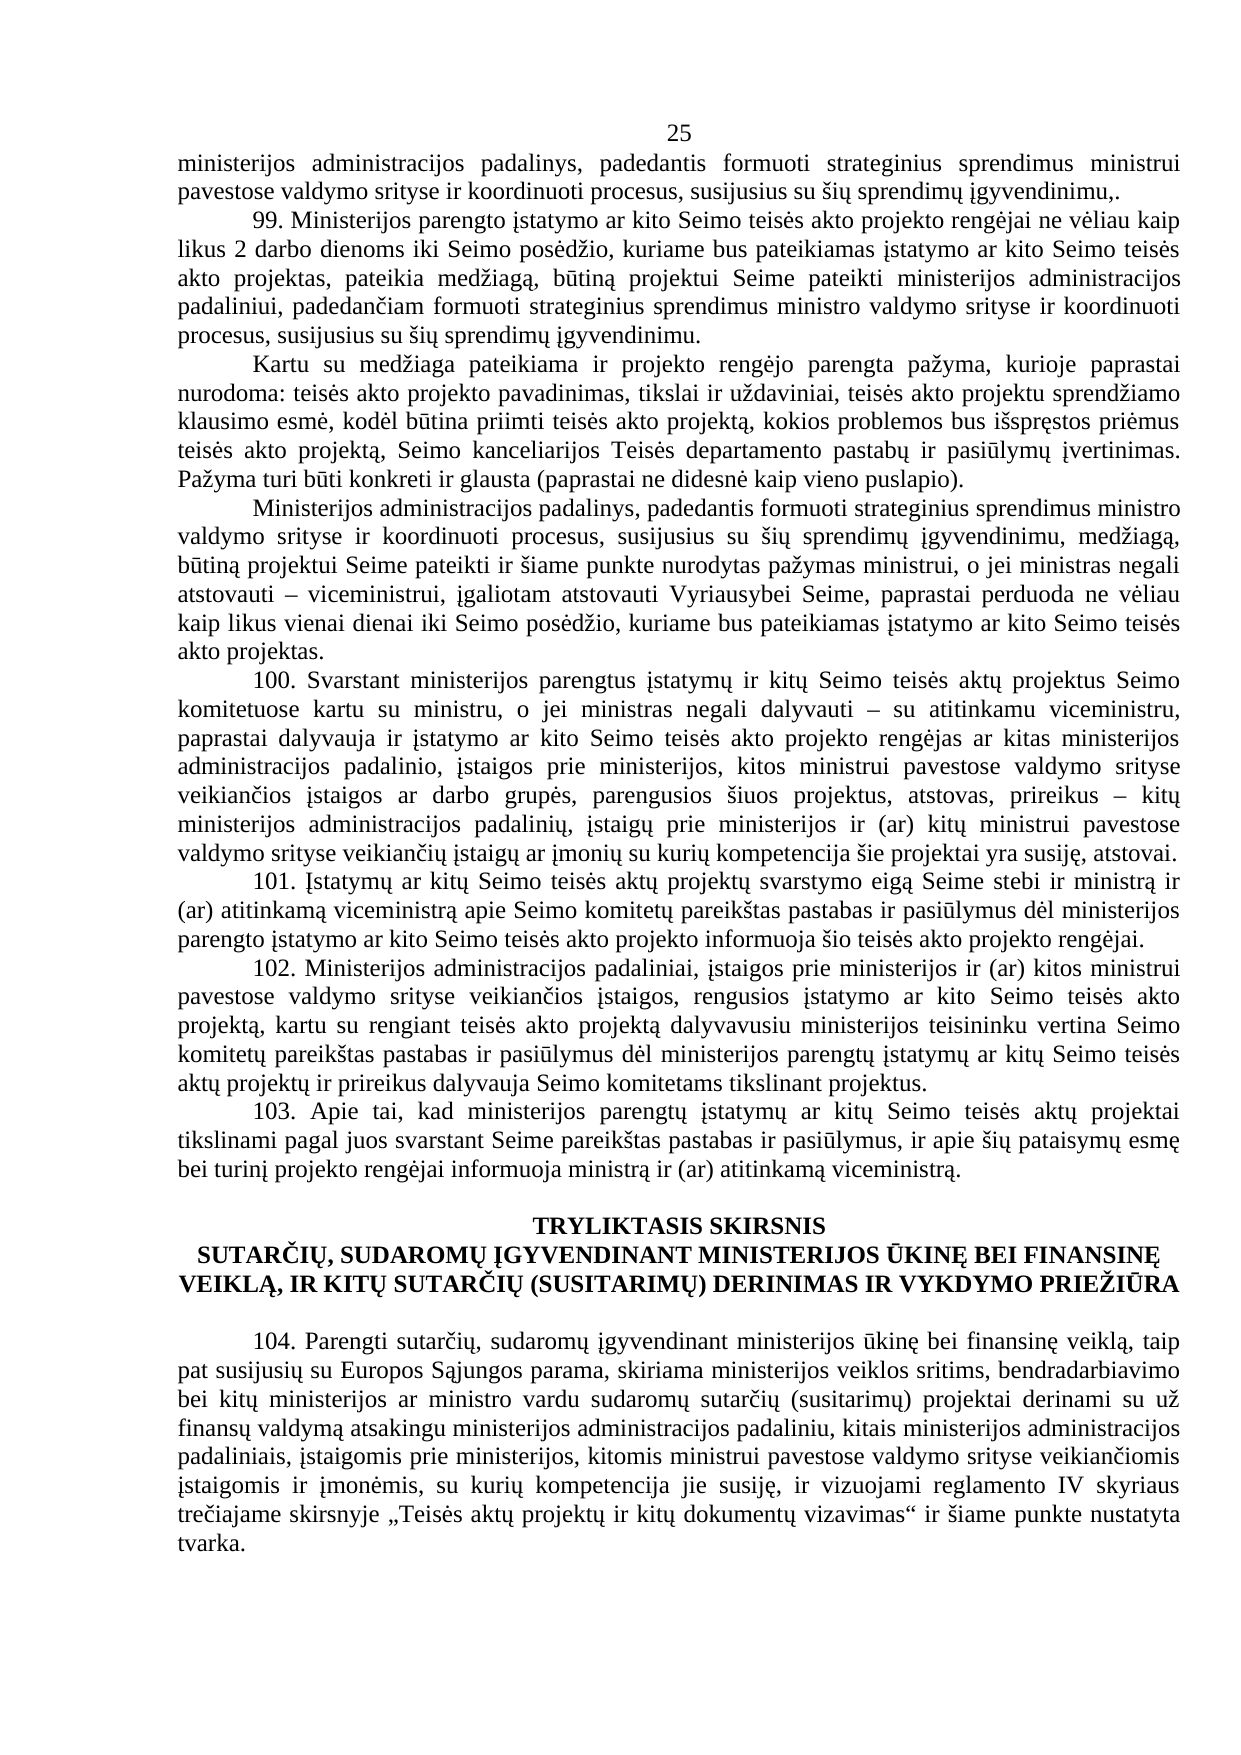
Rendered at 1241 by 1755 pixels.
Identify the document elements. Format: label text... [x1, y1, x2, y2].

text 99. Ministerijos parengto įstatymo ar kito Seimo teisės akto projekto rengėjai ne vėliau kaip likus 2 darbo dienoms iki Seimo posėdžio, kuriame bus pateikiamas įstatymo ar kito Seimo teisės akto projektas, pateikia medžiagą, būtiną projektui Seime pateikti ministerijos administracijos padaliniui, padedančiam formuoti strateginius sprendimus ministro valdymo srityse ir koordinuoti procesus, susijusius su šių sprendimų įgyvendinimu. [177, 205, 1181, 349]
text 103. Apie tai, kad ministerijos parengtų įstatymų ar kitų Seimo teisės aktų projektai tikslinami pagal juos svarstant Seime pareikštas pastabas ir pasiūlymus, ir apie šių pataisymų esmę bei turinį projekto rengėjai informuoja ministrą ir (ar) atitinkamą viceministrą. [177, 1096, 1181, 1183]
text 104. Parengti sutarčių, sudaromų įgyvendinant ministerijos ūkinę bei finansinę veiklą, taip pat susijusių su Europos Sąjungos parama, skiriama ministerijos veiklos sritims, bendradarbiavimo bei kitų ministerijos ar ministro vardu sudaromų sutarčių (susitarimų) projektai derinami su už finansų valdymą atsakingu ministerijos administracijos padaliniu, kitais ministerijos administracijos padaliniais, įstaigomis prie ministerijos, kitomis ministrui pavestose valdymo srityse veikiančiomis įstaigomis ir įmonėmis, su kurių kompetencija jie susiję, ir vizuojami reglamento IV skyriaus trečiajame skirsnyje „Teisės aktų projektų ir kitų dokumentų vizavimas“ ir šiame punkte nustatyta tvarka. [177, 1326, 1181, 1556]
text ministerijos administracijos padalinys, padedantis formuoti strateginius sprendimus ministrui pavestose valdymo srityse ir koordinuoti procesus, susijusius su šių sprendimų įgyvendinimu,. [177, 148, 1181, 205]
text TRYLIKTASIS SKIRSNIS [177, 1211, 1181, 1240]
text SUTARČIŲ, SUDAROMŲ ĮGYVENDINANT MINISTERIJOS ŪKINĘ BEI FINANSINĘ VEIKLĄ, IR KITŲ SUTARČIŲ (SUSITARIMŲ) DERINIMAS IR VYKDYMO PRIEŽIŪRA [177, 1240, 1181, 1298]
text Kartu su medžiaga pateikiama ir projekto rengėjo parengta pažyma, kurioje paprastai nurodoma: teisės akto projekto pavadinimas, tikslai ir uždaviniai, teisės akto projektu sprendžiamo klausimo esmė, kodėl būtina priimti teisės akto projektą, kokios problemos bus išspręstos priėmus teisės akto projektą, Seimo kanceliarijos Teisės departamento pastabų ir pasiūlymų įvertinimas. Pažyma turi būti konkreti ir glausta (paprastai ne didesnė kaip vieno puslapio). [177, 349, 1181, 493]
text Ministerijos administracijos padalinys, padedantis formuoti strateginius sprendimus ministro valdymo srityse ir koordinuoti procesus, susijusius su šių sprendimų įgyvendinimu, medžiagą, būtiną projektui Seime pateikti ir šiame punkte nurodytas pažymas ministrui, o jei ministras negali atstovauti ‒ viceministrui, įgaliotam atstovauti Vyriausybei Seime, paprastai perduoda ne vėliau kaip likus vienai dienai iki Seimo posėdžio, kuriame bus pateikiamas įstatymo ar kito Seimo teisės akto projektas. [177, 493, 1181, 665]
text 100. Svarstant ministerijos parengtus įstatymų ir kitų Seimo teisės aktų projektus Seimo komitetuose kartu su ministru, o jei ministras negali dalyvauti – su atitinkamu viceministru, paprastai dalyvauja ir įstatymo ar kito Seimo teisės akto projekto rengėjas ar kitas ministerijos administracijos padalinio, įstaigos prie ministerijos, kitos ministrui pavestose valdymo srityse veikiančios įstaigos ar darbo grupės, parengusios šiuos projektus, atstovas, prireikus – kitų ministerijos administracijos padalinių, įstaigų prie ministerijos ir (ar) kitų ministrui pavestose valdymo srityse veikiančių įstaigų ar įmonių su kurių kompetencija šie projektai yra susiję, atstovai. [177, 665, 1181, 866]
text 102. Ministerijos administracijos padaliniai, įstaigos prie ministerijos ir (ar) kitos ministrui pavestose valdymo srityse veikiančios įstaigos, rengusios įstatymo ar kito Seimo teisės akto projektą, kartu su rengiant teisės akto projektą dalyvavusiu ministerijos teisininku vertina Seimo komitetų pareikštas pastabas ir pasiūlymus dėl ministerijos parengtų įstatymų ar kitų Seimo teisės aktų projektų ir prireikus dalyvauja Seimo komitetams tikslinant projektus. [177, 953, 1181, 1096]
text 101. Įstatymų ar kitų Seimo teisės aktų projektų svarstymo eigą Seime stebi ir ministrą ir (ar) atitinkamą viceministrą apie Seimo komitetų pareikštas pastabas ir pasiūlymus dėl ministerijos parengto įstatymo ar kito Seimo teisės akto projekto informuoja šio teisės akto projekto rengėjai. [177, 866, 1181, 953]
